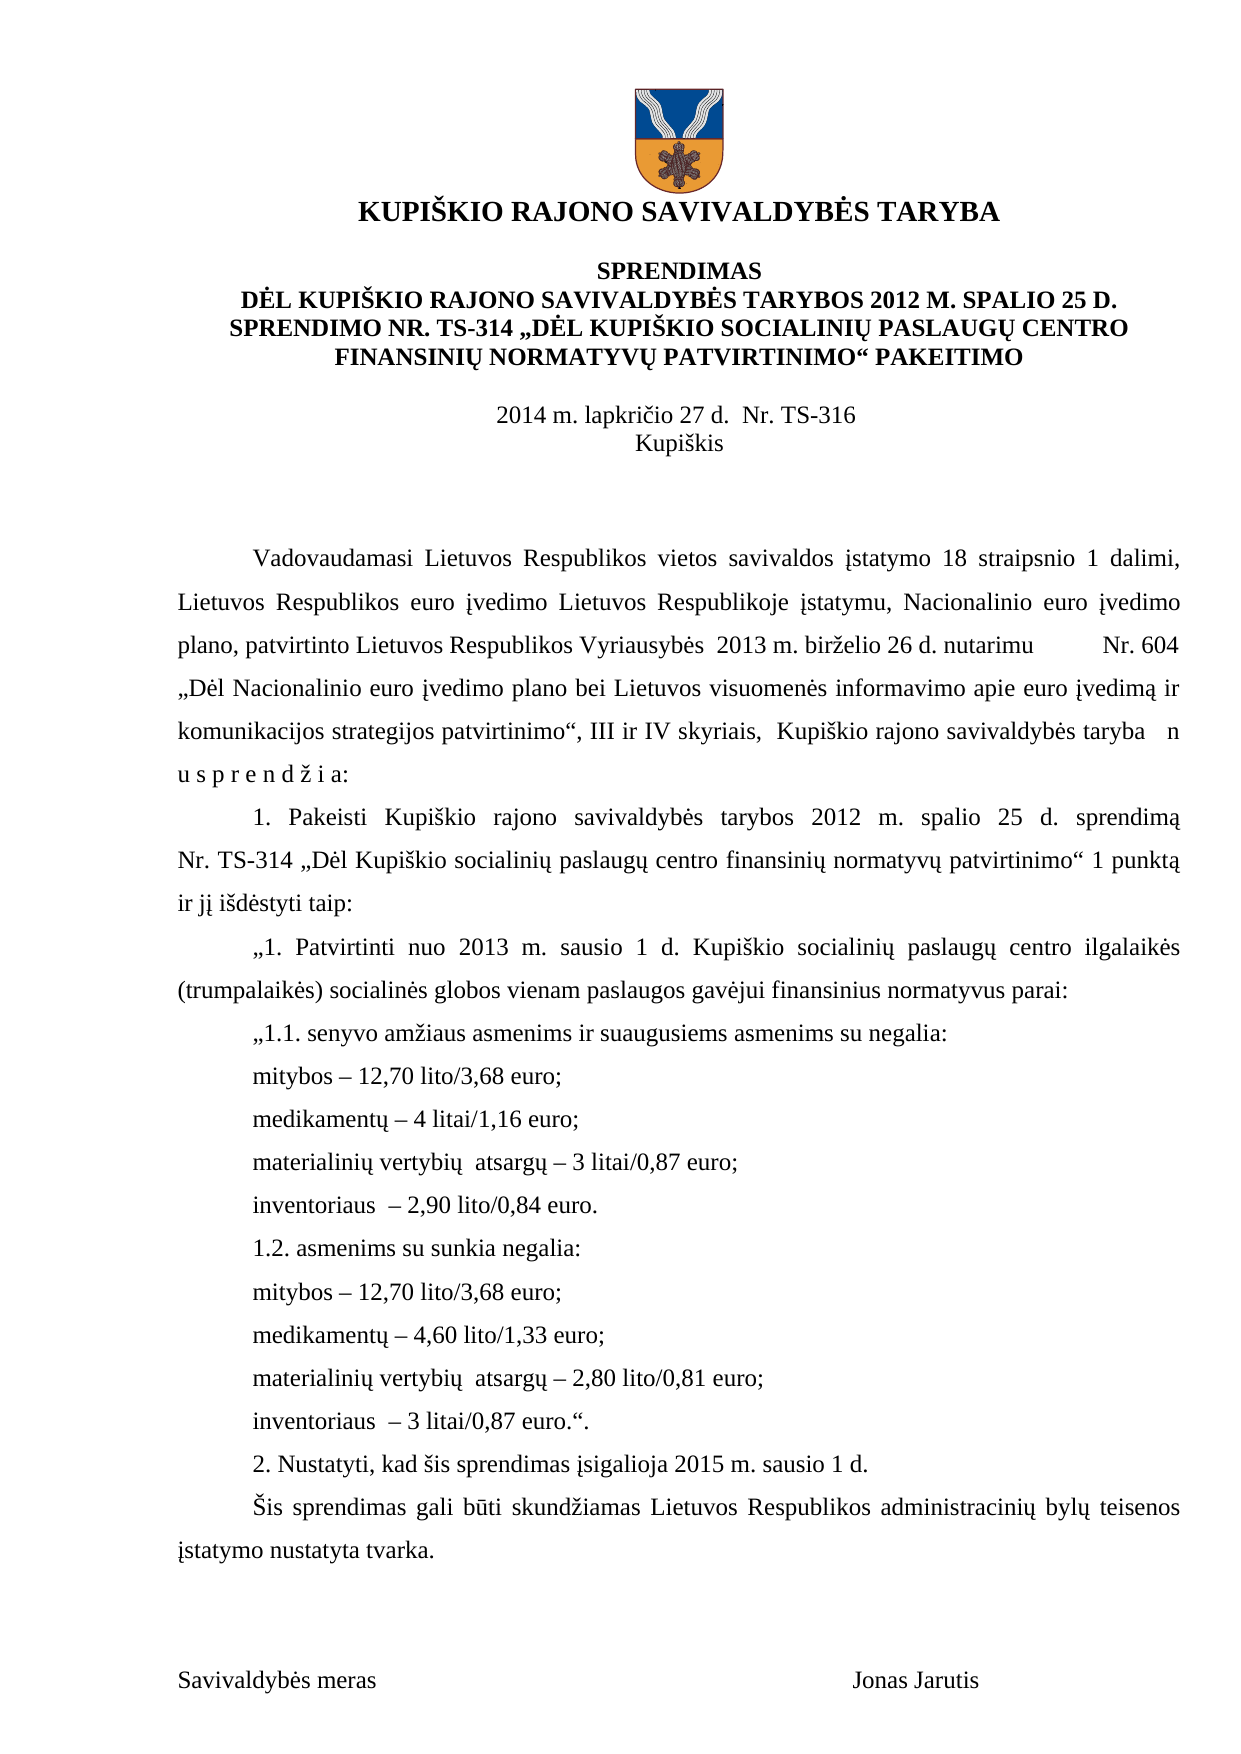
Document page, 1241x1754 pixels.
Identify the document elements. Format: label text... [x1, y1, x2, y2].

text KUPIŠKIO RAJONO SAVIVALDYBĖS TARYBA [177, 194, 1181, 227]
text materialinių vertybių atsargų – 3 litai/0,87 euro; [177, 1147, 1181, 1176]
text SPRENDIMAS DĖL KUPIŠKIO RAJONO SAVIVALDYBĖS TARYBOS 2012 M. SPALIO 25 D. SPRENDIMO NR. TS-314 „DĖL KUPIŠKIO SOCIALINIŲ PASLAUGŲ CENTRO FINANSINIŲ NORMATYVŲ PATVIRTINIMO“ PAKEITIMO [177, 256, 1181, 371]
text inventoriaus – 3 litai/0,87 euro.“. [177, 1406, 1181, 1435]
text 1. Pakeisti Kupiškio rajono savivaldybės tarybos 2012 m. spalio 25 d. sprendimą Nr. TS-314 „Dėl Kupiškio socialinių paslaugų centro finansinių normatyvų patvirtinimo“ 1 punktą ir jį išdėstyti taip: [177, 802, 1181, 917]
text materialinių vertybių atsargų – 2,80 lito/0,81 euro; [177, 1363, 1181, 1392]
text Savivaldybės meras Jonas Jarutis [177, 1665, 1181, 1693]
text Kupiškis [177, 428, 1181, 457]
text mitybos – 12,70 lito/3,68 euro; [177, 1277, 1181, 1305]
text inventoriaus – 2,90 lito/0,84 euro. [177, 1190, 1181, 1219]
text mitybos – 12,70 lito/3,68 euro; [177, 1061, 1181, 1090]
text „1. Patvirtinti nuo 2013 m. sausio 1 d. Kupiškio socialinių paslaugų centro ilgalaikės (trumpalaikės) socialinės globos vienam paslaugos gavėjui finansinius normatyvus parai: [177, 932, 1181, 1003]
text 2. Nustatyti, kad šis sprendimas įsigalioja 2015 m. sausio 1 d. [177, 1449, 1181, 1478]
text Vadovaudamasi Lietuvos Respublikos vietos savivaldos įstatymo 18 straipsnio 1 dalimi, Lietuvos Respublikos euro įvedimo Lietuvos Respublikoje įstatymu, Nacionalinio euro įvedimo plano, patvirtinto Lietuvos Respublikos Vyriausybės 2013 m. birželio 26 d. nutarimu Nr. 604 „Dėl Nacionalinio euro įvedimo plano bei Lietuvos visuomenės informavimo apie euro įvedimą ir komunikacijos strategijos patvirtinimo“, III ir IV skyriais, Kupiškio rajono savivaldybės taryba n u s p r e n d ž i a: [177, 543, 1181, 788]
text 2014 m. lapkričio 27 d. Nr. TS-316 [177, 400, 1181, 428]
text medikamentų – 4,60 lito/1,33 euro; [177, 1320, 1181, 1348]
text „1.1. senyvo amžiaus asmenims ir suaugusiems asmenims su negalia: [177, 1018, 1181, 1047]
text 1.2. asmenims su sunkia negalia: [177, 1233, 1181, 1262]
text medikamentų – 4 litai/1,16 euro; [177, 1104, 1181, 1133]
text Šis sprendimas gali būti skundžiamas Lietuvos Respublikos administracinių bylų teisenos įstatymo nustatyta tvarka. [177, 1492, 1181, 1564]
